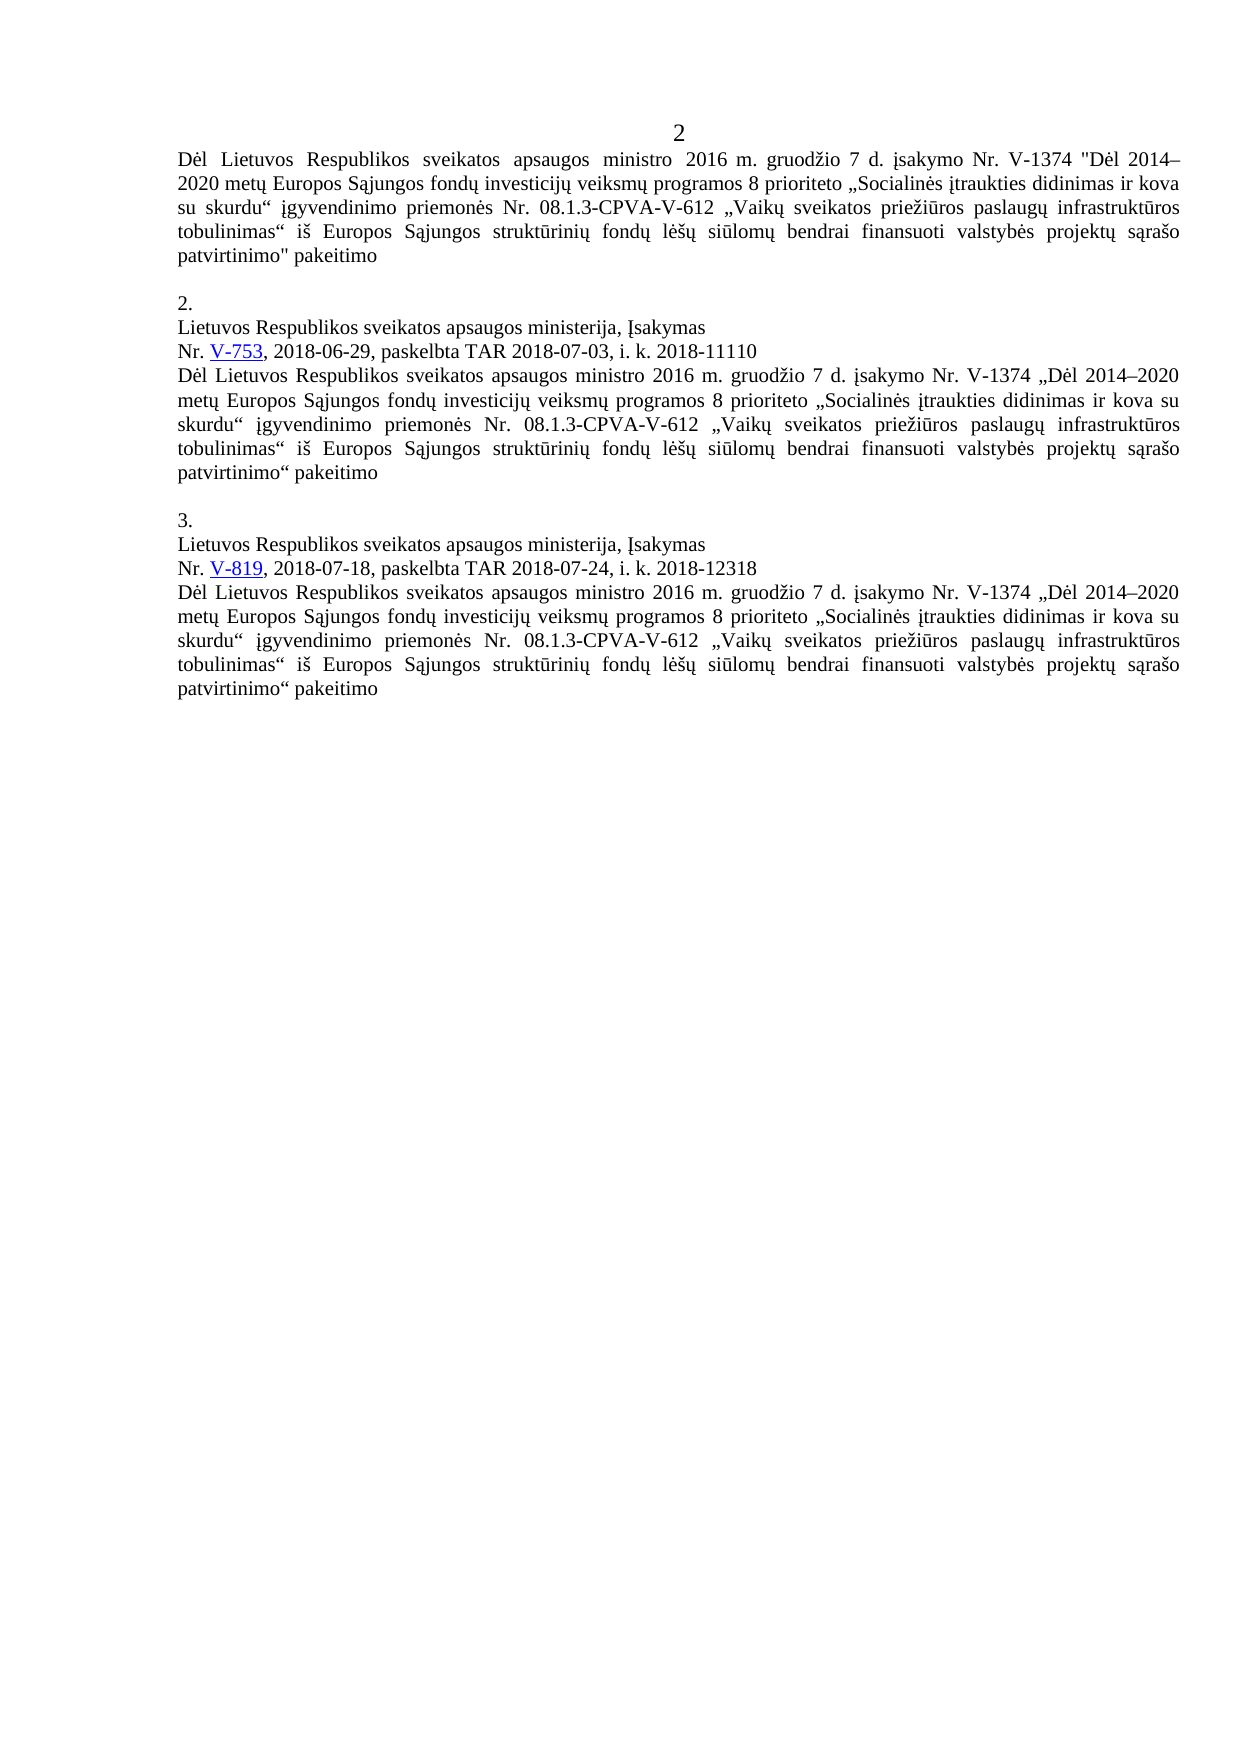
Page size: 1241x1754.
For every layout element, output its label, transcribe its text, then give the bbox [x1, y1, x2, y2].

text Nr. V-753, 2018-06-29, paskelbta TAR 2018-07-03, i. k. 2018-11110 [177, 339, 1181, 363]
text 3. [177, 508, 1181, 532]
text Dėl Lietuvos Respublikos sveikatos apsaugos ministro 2016 m. gruodžio 7 d. įsakymo Nr. V-1374 „Dėl 2014–2020 metų Europos Sąjungos fondų investicijų veiksmų programos 8 prioriteto „Socialinės įtraukties didinimas ir kova su skurdu“ įgyvendinimo priemonės Nr. 08.1.3-CPVA-V-612 „Vaikų sveikatos priežiūros paslaugų infrastruktūros tobulinimas“ iš Europos Sąjungos struktūrinių fondų lėšų siūlomų bendrai finansuoti valstybės projektų sąrašo patvirtinimo“ pakeitimo [177, 363, 1181, 484]
text Dėl Lietuvos Respublikos sveikatos apsaugos ministro 2016 m. gruodžio 7 d. įsakymo Nr. V-1374 "Dėl 2014–2020 metų Europos Sąjungos fondų investicijų veiksmų programos 8 prioriteto „Socialinės įtraukties didinimas ir kova su skurdu“ įgyvendinimo priemonės Nr. 08.1.3-CPVA-V-612 „Vaikų sveikatos priežiūros paslaugų infrastruktūros tobulinimas“ iš Europos Sąjungos struktūrinių fondų lėšų siūlomų bendrai finansuoti valstybės projektų sąrašo patvirtinimo" pakeitimo [177, 147, 1181, 267]
text Lietuvos Respublikos sveikatos apsaugos ministerija, Įsakymas [177, 532, 1181, 556]
text Lietuvos Respublikos sveikatos apsaugos ministerija, Įsakymas [177, 315, 1181, 339]
text 2. [177, 291, 1181, 315]
text Nr. V-819, 2018-07-18, paskelbta TAR 2018-07-24, i. k. 2018-12318 [177, 556, 1181, 580]
text Dėl Lietuvos Respublikos sveikatos apsaugos ministro 2016 m. gruodžio 7 d. įsakymo Nr. V-1374 „Dėl 2014–2020 metų Europos Sąjungos fondų investicijų veiksmų programos 8 prioriteto „Socialinės įtraukties didinimas ir kova su skurdu“ įgyvendinimo priemonės Nr. 08.1.3-CPVA-V-612 „Vaikų sveikatos priežiūros paslaugų infrastruktūros tobulinimas“ iš Europos Sąjungos struktūrinių fondų lėšų siūlomų bendrai finansuoti valstybės projektų sąrašo patvirtinimo“ pakeitimo [177, 580, 1181, 700]
